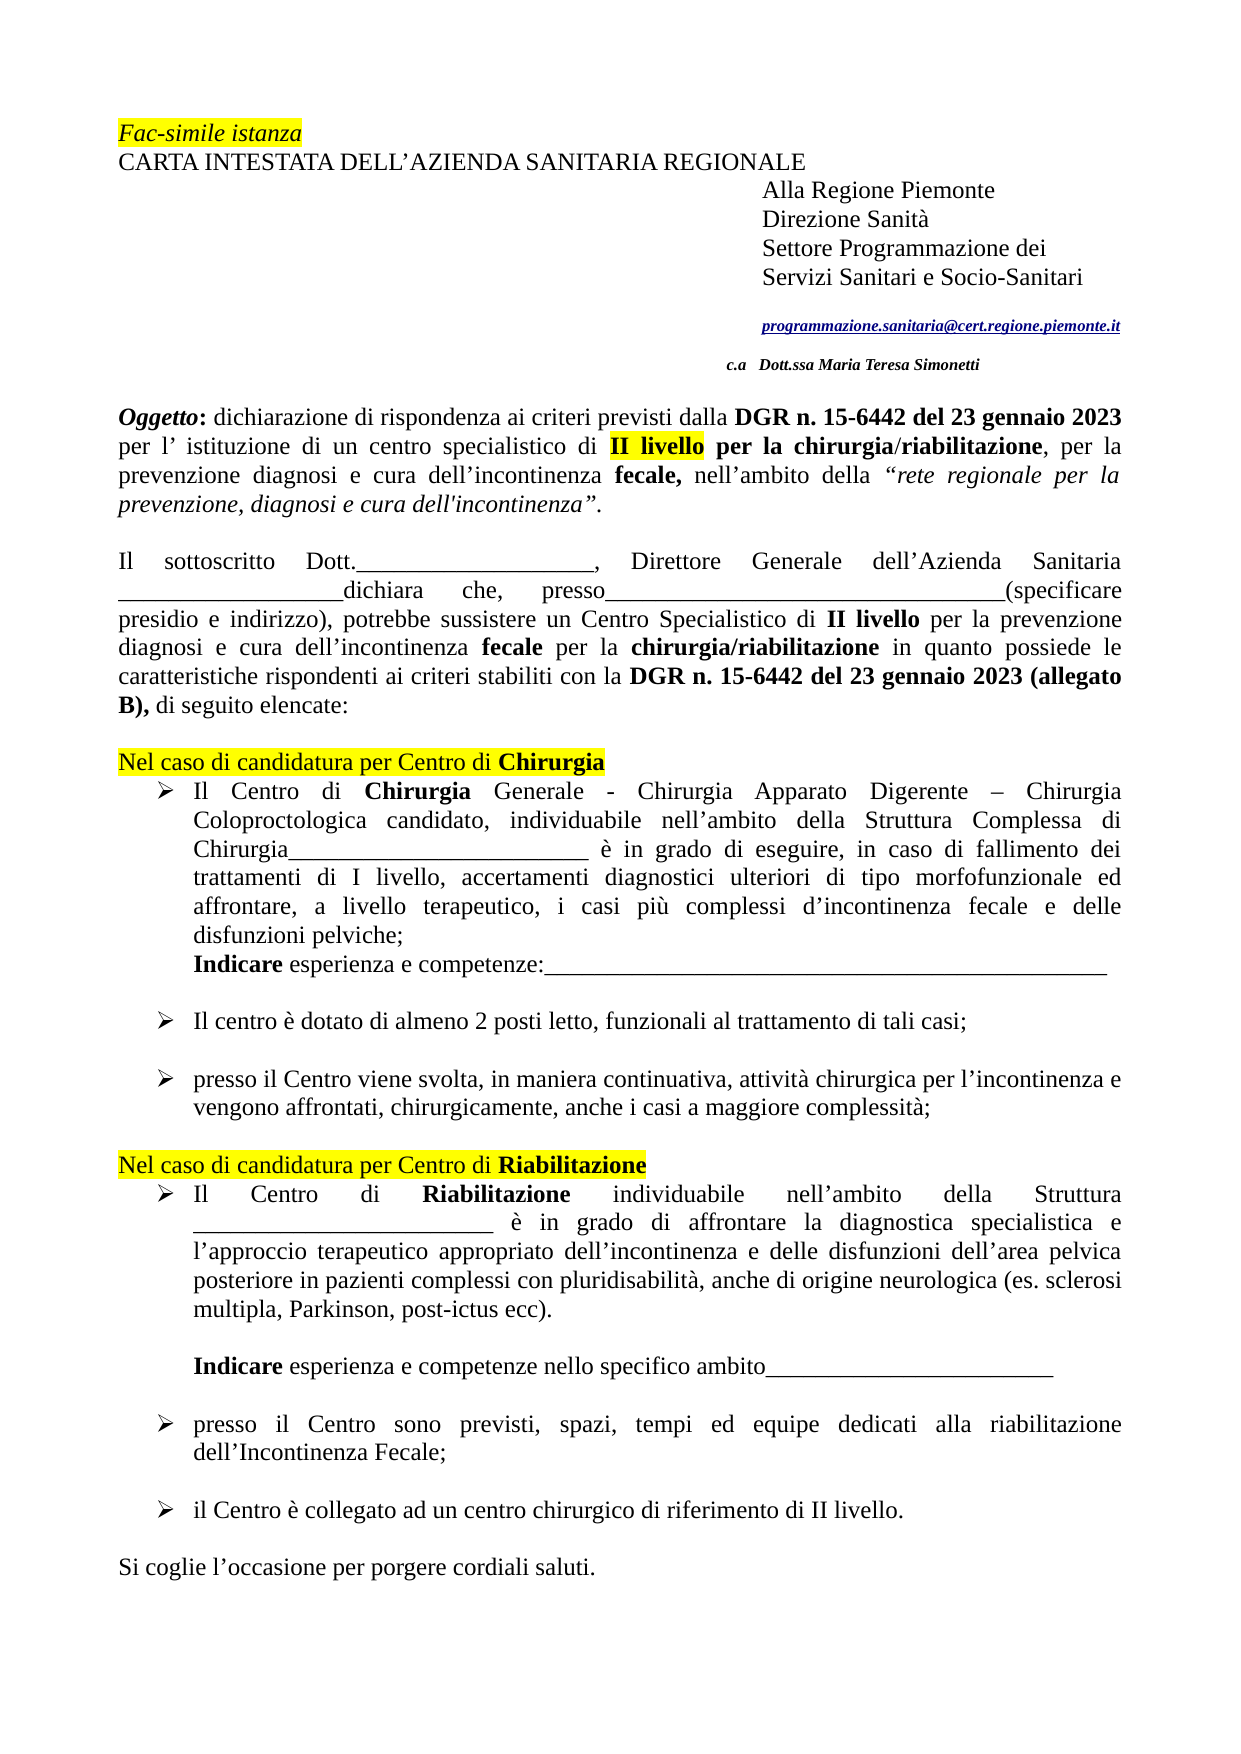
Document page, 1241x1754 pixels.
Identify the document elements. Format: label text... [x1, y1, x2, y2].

text Nel caso di candidatura per Centro di Chirurgia [118, 747, 1122, 776]
text Fac-simile istanza [118, 118, 1122, 147]
text Alla Regione Piemonte [762, 176, 1122, 204]
text CARTA INTESTATA DELL’AZIENDA SANITARIA REGIONALE [118, 147, 1122, 176]
text Si coglie l’occasione per porgere cordiali saluti. [118, 1552, 1122, 1581]
list presso il Centro viene svolta, in maniera continuativa, attività chirurgica per l’incontinenza e vengono affrontati, chirurgicamente, anche i casi a maggiore complessità; [156, 1064, 1122, 1121]
list Indicare esperienza e competenze nello specifico ambito_______________________ [156, 1351, 1122, 1380]
list Indicare esperienza e competenze:_____________________________________________ [156, 949, 1122, 977]
list Il Centro di Riabilitazione individuabile nell’ambito della Struttura ________________________ è in grado di affrontare la diagnostica specialistica e l’approccio terapeutico appropriato dell’incontinenza e delle disfunzioni dell’area pelvica posteriore in pazienti complessi con pluridisabilità, anche di origine neurologica (es. sclerosi multipla, Parkinson, post-ictus ecc). [156, 1179, 1122, 1322]
list il Centro è collegato ad un centro chirurgico di riferimento di II livello. [156, 1495, 1122, 1524]
text Direzione Sanità [762, 204, 1122, 233]
text Settore Programmazione dei Servizi Sanitari e Socio-Sanitari [762, 233, 1122, 291]
text Nel caso di candidatura per Centro di Riabilitazione [118, 1150, 1122, 1179]
list Il centro è dotato di almeno 2 posti letto, funzionali al trattamento di tali casi; [156, 1006, 1122, 1035]
text programmazione.sanitaria@cert.regione.piemonte.it [762, 316, 1122, 335]
list presso il Centro sono previsti, spazi, tempi ed equipe dedicati alla riabilitazione dell’Incontinenza Fecale; [156, 1409, 1122, 1466]
text c.a Dott.ssa Maria Teresa Simonetti [726, 354, 1122, 374]
text Il sottoscritto Dott.___________________, Direttore Generale dell’Azienda Sanitaria __________________dichiara che, presso________________________________(specificare presidio e indirizzo), potrebbe sussistere un Centro Specialistico di II livello per la prevenzione diagnosi e cura dell’incontinenza fecale per la chirurgia/riabilitazione in quanto possiede le caratteristiche rispondenti ai criteri stabiliti con la DGR n. 15-6442 del 23 gennaio 2023 (allegato B), di seguito elencate: [118, 546, 1122, 719]
list Il Centro di Chirurgia Generale - Chirurgia Apparato Digerente – Chirurgia Coloproctologica candidato, individuabile nell’ambito della Struttura Complessa di Chirurgia________________________ è in grado di eseguire, in caso di fallimento dei trattamenti di I livello, accertamenti diagnostici ulteriori di tipo morfofunzionale ed affrontare, a livello terapeutico, i casi più complessi d’incontinenza fecale e delle disfunzioni pelviche; [156, 776, 1122, 949]
text Oggetto: dichiarazione di rispondenza ai criteri previsti dalla DGR n. 15-6442 del 23 gennaio 2023 per l’ istituzione di un centro specialistico di II livello per la chirurgia/riabilitazione, per la prevenzione diagnosi e cura dell’incontinenza fecale, nell’ambito della “rete regionale per la prevenzione, diagnosi e cura dell'incontinenza”. [118, 402, 1122, 517]
